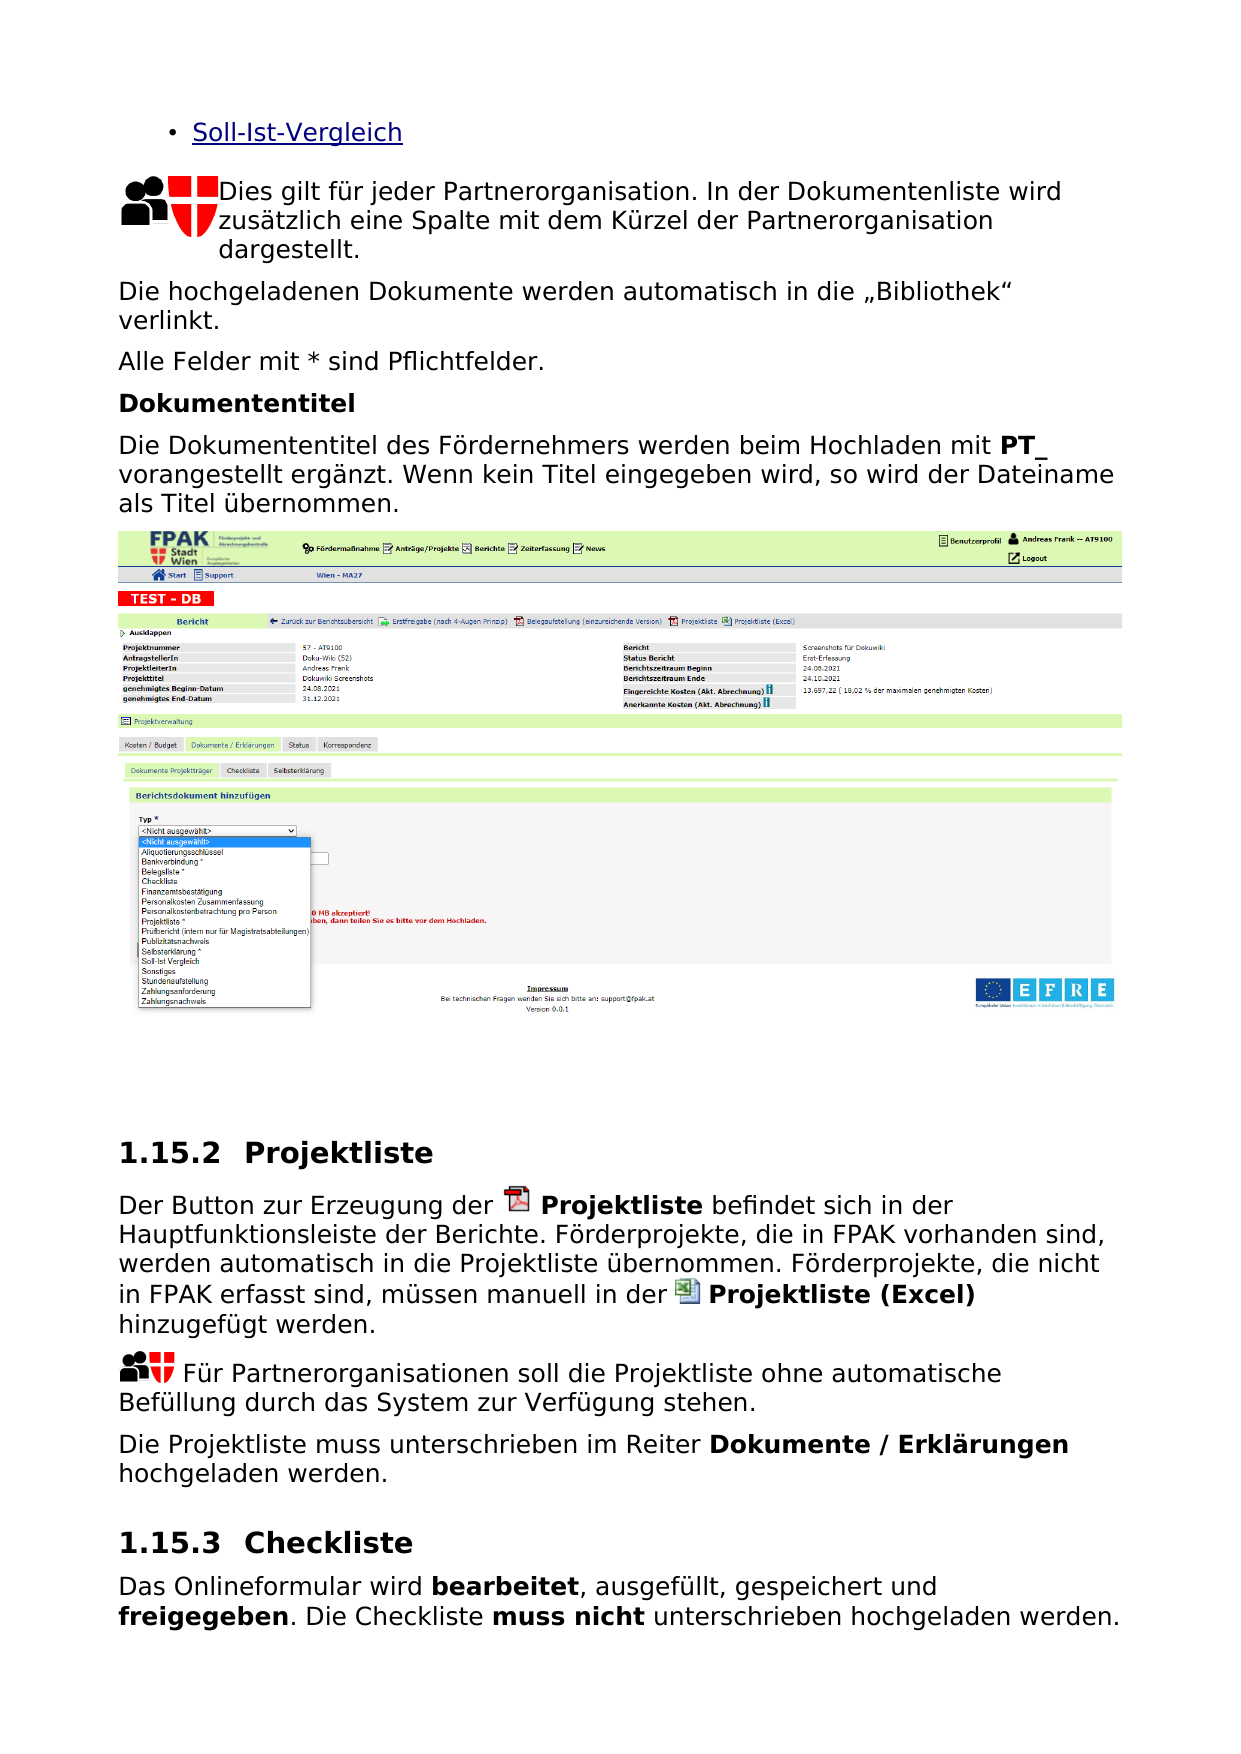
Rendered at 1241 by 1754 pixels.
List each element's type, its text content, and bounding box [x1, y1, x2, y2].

text Der Button zur Erzeugung der Projektliste befindet sich in der Hauptfunktionsleiste der Berichte. Förderprojekte, die in FPAK vorhanden sind, werden automatisch in die Projektliste übernommen. Förderprojekte, die nicht in FPAK erfasst sind, müssen manuell in der Projektliste (Excel) hinzugefügt werden. [118, 1183, 1122, 1339]
text Dokumententitel [118, 389, 1122, 418]
text Die Dokumententitel des Fördernehmers werden beim Hochladen mit PT_ vorangestellt ergänzt. Wenn kein Titel eingegeben wird, so wird der Dateiname als Titel übernommen. [118, 431, 1122, 518]
text Dies gilt für jeder Partnerorganisation. In der Dokumentenliste wird zusätzlich eine Spalte mit dem Kürzel der Partnerorganisation dargestellt. [118, 177, 1122, 264]
text Alle Felder mit * sind Pflichtfelder. [118, 348, 1122, 377]
text Das Onlineformular wird bearbeitet, ausgefüllt, gespeichert und freigegeben. Die Checkliste muss nicht unterschrieben hochgeladen werden. [118, 1573, 1122, 1631]
picture [118, 1351, 175, 1383]
subtitle Projektliste [118, 1137, 1122, 1171]
picture [118, 531, 1123, 1071]
picture [675, 1278, 701, 1304]
text Die hochgeladenen Dokumente werden automatisch in die „Bibliothek“ verlinkt. [118, 277, 1122, 335]
text Die Projektliste muss unterschrieben im Reiter Dokumente / Erklärungen hochgeladen werden. [118, 1430, 1122, 1489]
picture [118, 176, 219, 237]
list Soll-Ist-Vergleich [177, 118, 1122, 147]
subtitle Checkliste [118, 1526, 1122, 1560]
picture [501, 1183, 533, 1215]
text Für Partnerorganisationen soll die Projektliste ohne automatische Befüllung durch das System zur Verfügung stehen. [118, 1351, 1122, 1418]
